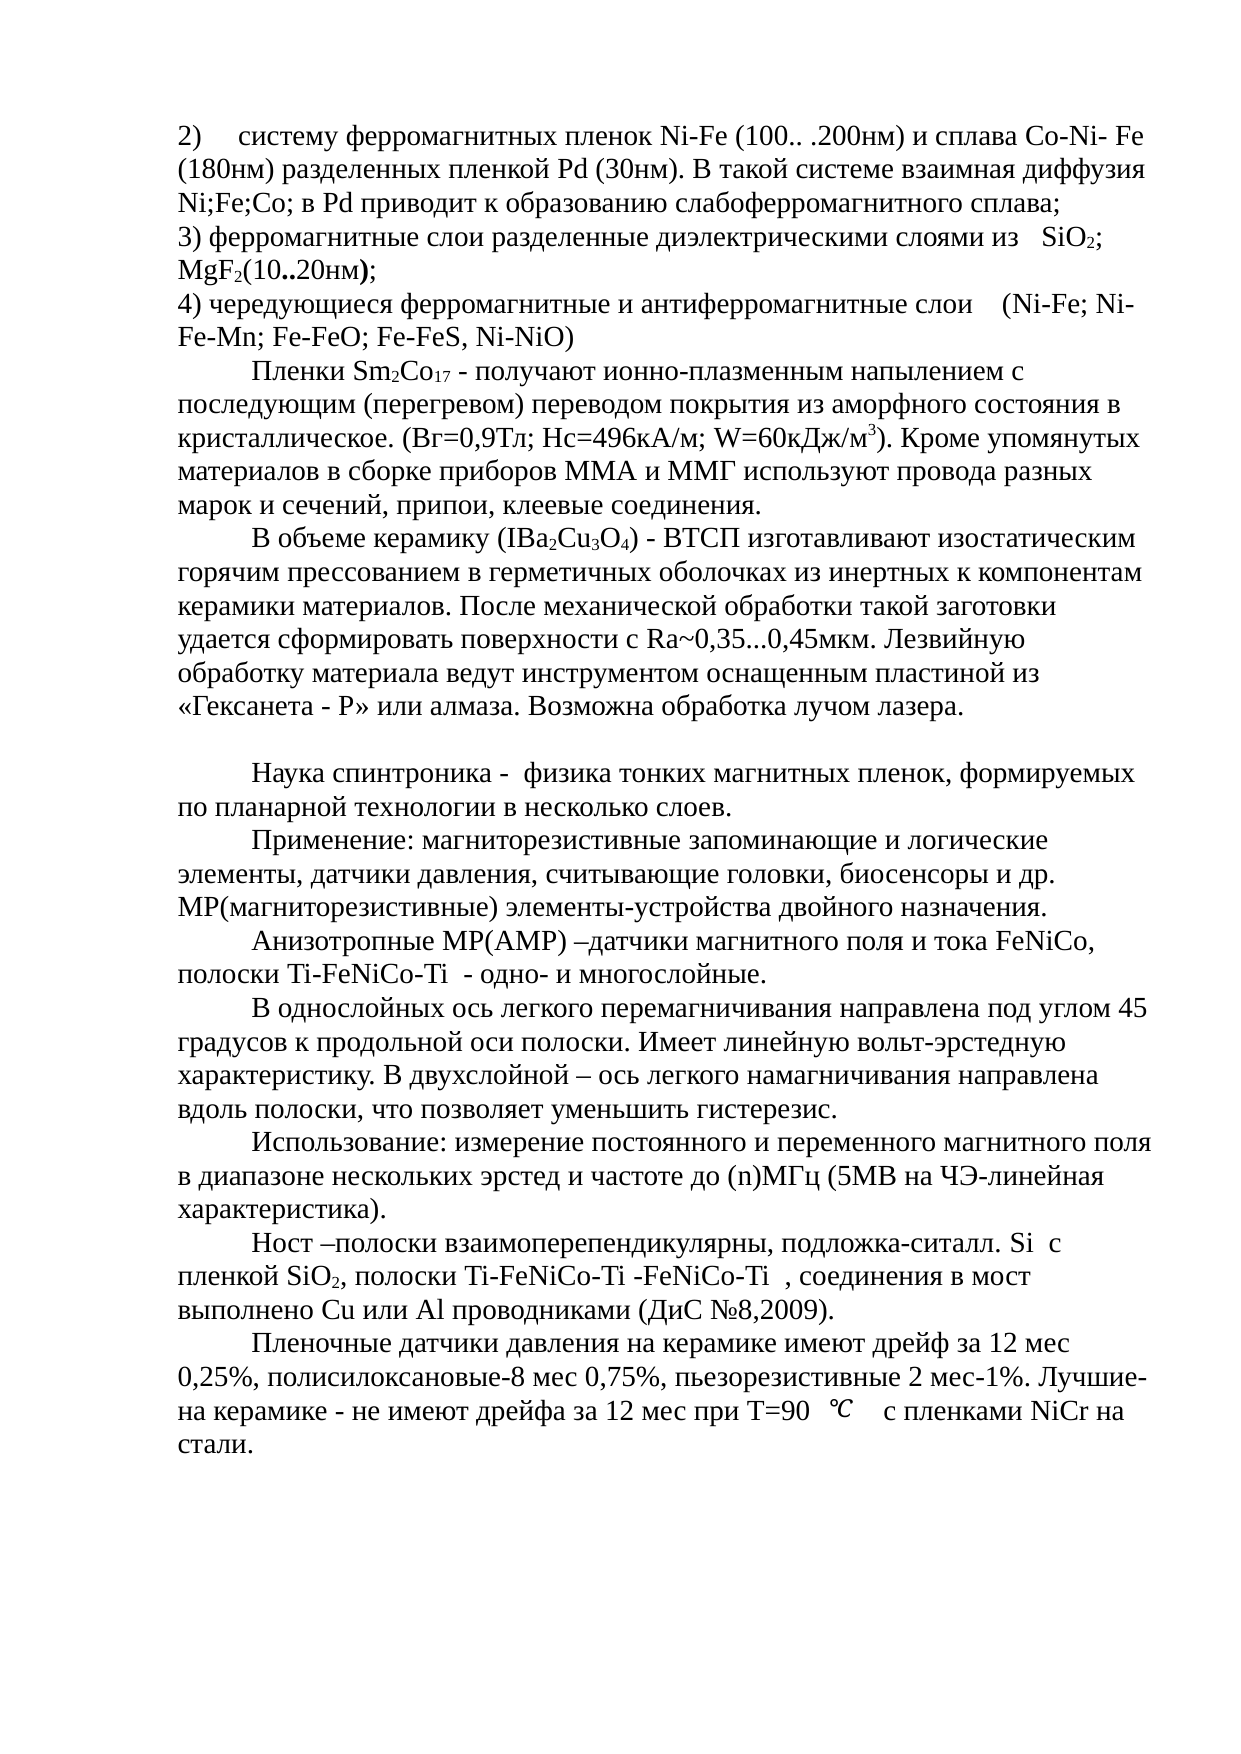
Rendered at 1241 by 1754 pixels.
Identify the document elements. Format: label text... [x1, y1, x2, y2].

text 3) ферромагнитные слои разделенные диэлектрическими слоями из SiO2; MgF2(10..20нм); [177, 219, 1152, 286]
text Пленочные датчики давления на керамике имеют дрейф за 12 мес 0,25%, полисилоксановые-8 мес 0,75%, пьезорезистивные 2 мес-1%. Лучшие-на керамике - не имеют дрейфа за 12 мес при Т=90 с пленками NiCr на стали. [177, 1326, 1152, 1460]
text Наука спинтроника - физика тонких магнитных пленок, формируемых по планарной технологии в несколько слоев. [177, 755, 1152, 822]
text Применение: магниторезистивные запоминающие и логические элементы, датчики давления, считывающие головки, биосенсоры и др. МР(магниторезистивные) элементы-устройства двойного назначения. [177, 822, 1152, 923]
text Hост –полоски взаимоперепендикулярны, подложка-ситалл. Si с пленкой SiO2, полоски Ti-FeNiCo-Ti -FeNiCo-Ti , соединения в мост выполнено Cu или Al проводниками (ДиС №8,2009). [177, 1225, 1152, 1326]
text В объеме керамику (IBa2Cu3O4) - ВТСП изготавливают изостатическим горячим прессованием в герметичных оболочках из инертных к компонентам керамики материалов. После механической обработки такой заготовки удается сформировать поверхности с Rа~0,35...0,45мкм. Лезвийную обработку материала ведут инструментом оснащенным пластиной из «Гексанета - Р» или алмаза. Возможна обработка лучом лазера. [177, 521, 1152, 722]
text 2) систему ферромагнитных пленок Ni-Fe (100.. .200нм) и сплава Co-Ni- Fe (180нм) разделенных пленкой Pd (30нм). В такой системе взаимная диффузия Ni;Fe;Co; в Pd приводит к образованию слабоферромагнитного сплава; [177, 118, 1152, 219]
text В однослойных ось легкого перемагничивания направлена под углом 45 градусов к продольной оси полоски. Имеет линейную вольт-эрстедную характеристику. В двухслойной – ось легкого намагничивания направлена вдоль полоски, что позволяет уменьшить гистерезис. [177, 990, 1152, 1124]
text 4) чередующиеся ферромагнитные и антиферромагнитные слои (Ni-Fe; Ni-Fe-Mn; Fe-FeO; Fe-FeS, Ni-NiO) [177, 286, 1152, 353]
text Пленки Sm2Co17 - получают ионно-плазменным напылением с последующим (перегревом) переводом покрытия из аморфного состояния в кристаллическое. (Вг=0,9Тл; Нс=496кА/м; W=60кДж/м3). Кроме упомянутых материалов в сборке приборов ММА и ММГ используют провода разных марок и сечений, припои, клеевые соединения. [177, 353, 1152, 521]
text Анизотропные МР(АМР) –датчики магнитного поля и тока FeNiCo, полоски Ti-FeNiCo-Ti - одно- и многослойные. [177, 923, 1152, 990]
text Использование: измерение постоянного и переменного магнитного поля в диапазоне нескольких эрстед и частоте до (n)МГц (5МВ на ЧЭ-линейная характеристика). [177, 1124, 1152, 1225]
